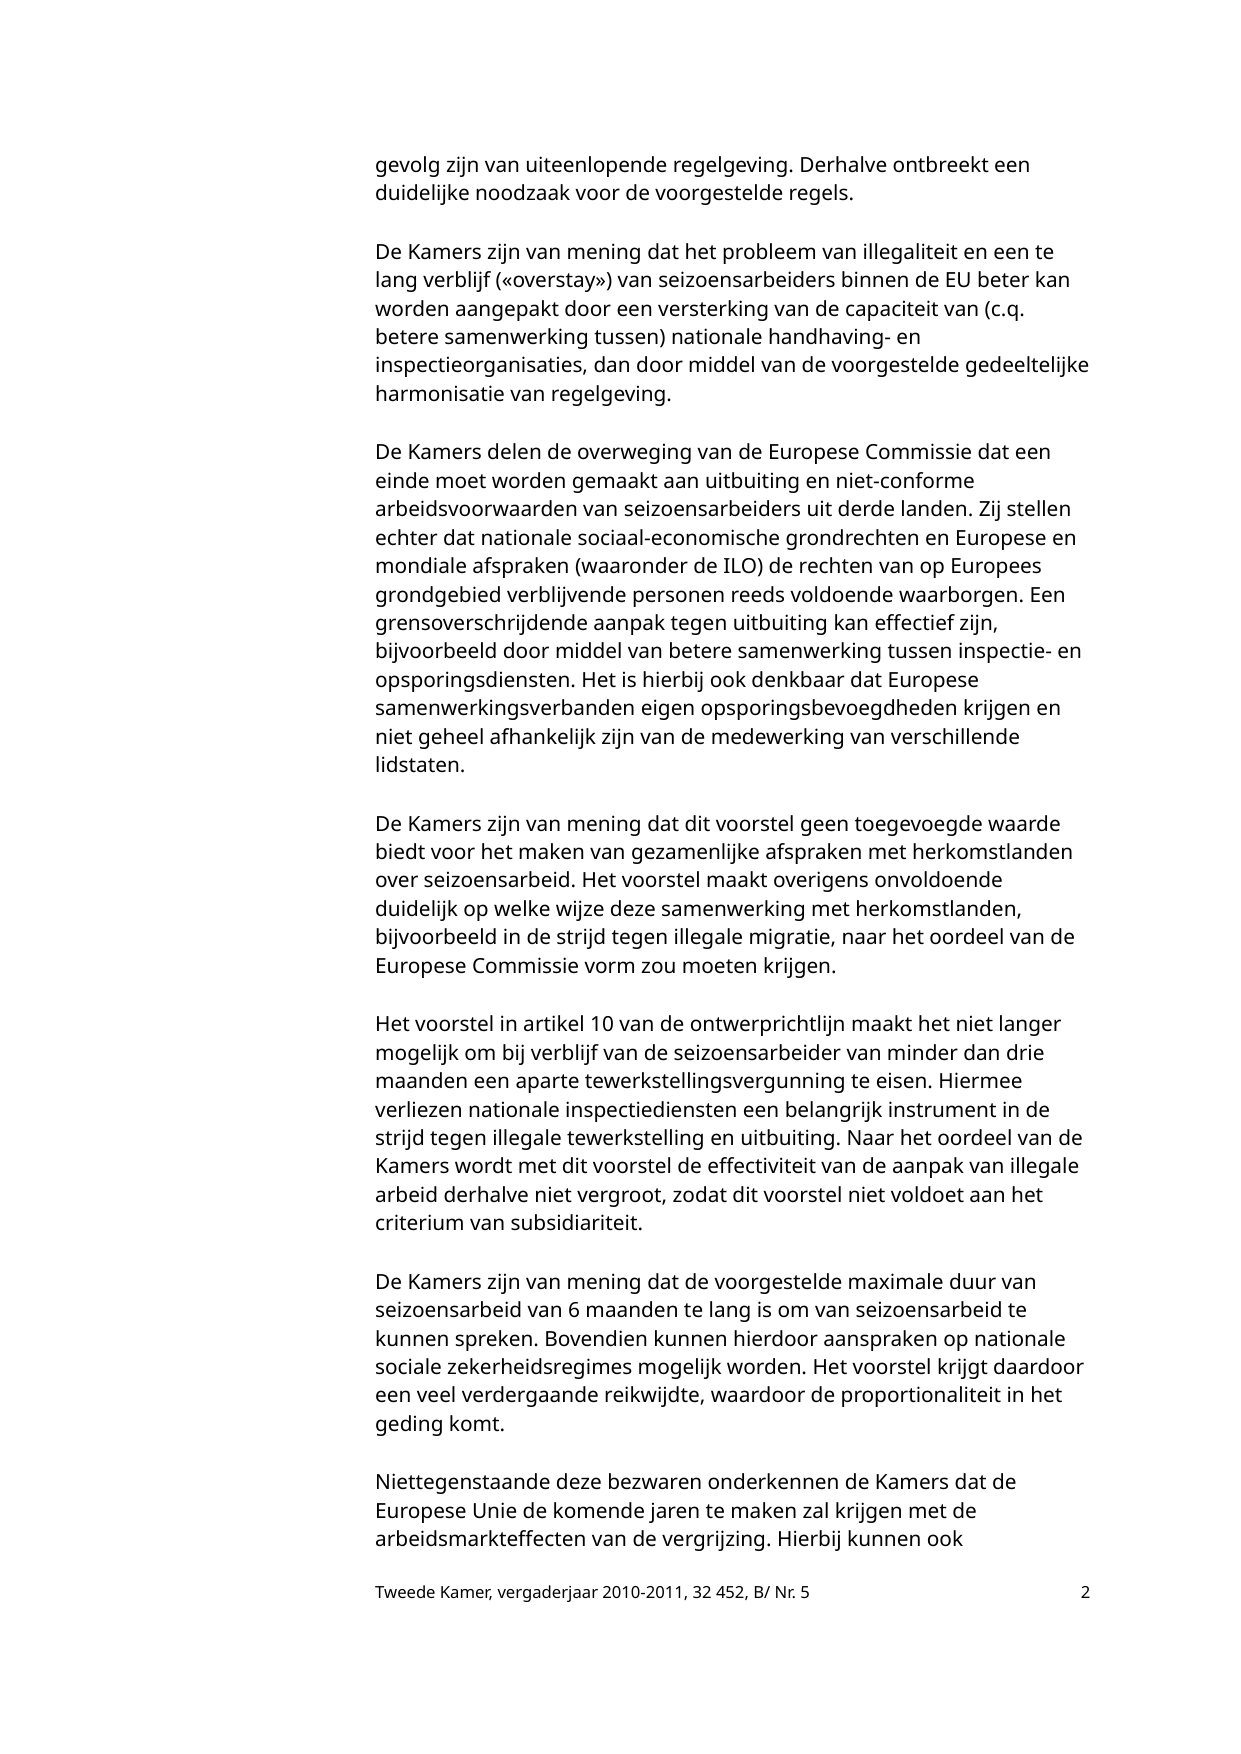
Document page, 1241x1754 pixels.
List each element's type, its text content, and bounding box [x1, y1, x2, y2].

text De Kamers delen de overweging van de Europese Commissie dat een einde moet worden gemaakt aan uitbuiting en niet-conforme arbeidsvoorwaarden van seizoensarbeiders uit derde landen. Zij stellen echter dat nationale sociaal-economische grondrechten en Europese en mondiale afspraken (waaronder de ILO) de rechten van op Europees grondgebied verblijvende personen reeds voldoende waarborgen. Een grensoverschrijdende aanpak tegen uitbuiting kan effectief zijn, bijvoorbeeld door middel van betere samenwerking tussen inspectie- en opsporingsdiensten. Het is hierbij ook denkbaar dat Europese samenwerkingsverbanden eigen opsporingsbevoegdheden krijgen en niet geheel afhankelijk zijn van de medewerking van verschillende lidstaten. [375, 437, 1090, 779]
text De Kamers zijn van mening dat de voorgestelde maximale duur van seizoensarbeid van 6 maanden te lang is om van seizoensarbeid te kunnen spreken. Bovendien kunnen hierdoor aanspraken op nationale sociale zekerheidsregimes mogelijk worden. Het voorstel krijgt daardoor een veel verdergaande reikwijdte, waardoor de proportionaliteit in het geding komt. [375, 1267, 1090, 1437]
text De Kamers zijn van mening dat het probleem van illegaliteit en een te lang verblijf («overstay») van seizoensarbeiders binnen de EU beter kan worden aangepakt door een versterking van de capaciteit van (c.q. betere samenwerking tussen) nationale handhaving- en inspectieorganisaties, dan door middel van de voorgestelde gedeeltelijke harmonisatie van regelgeving. [375, 237, 1090, 407]
text Niettegenstaande deze bezwaren onderkennen de Kamers dat de Europese Unie de komende jaren te maken zal krijgen met de arbeidsmarkteffecten van de vergrijzing. Hierbij kunnen ook [375, 1467, 1090, 1553]
text Het voorstel in artikel 10 van de ontwerprichtlijn maakt het niet langer mogelijk om bij verblijf van de seizoensarbeider van minder dan drie maanden een aparte tewerkstellingsvergunning te eisen. Hiermee verliezen nationale inspectiediensten een belangrijk instrument in de strijd tegen illegale tewerkstelling en uitbuiting. Naar het oordeel van de Kamers wordt met dit voorstel de effectiviteit van de aanpak van illegale arbeid derhalve niet vergroot, zodat dit voorstel niet voldoet aan het criterium van subsidiariteit. [375, 1009, 1090, 1237]
text gevolg zijn van uiteenlopende regelgeving. Derhalve ontbreekt een duidelijke noodzaak voor de voorgestelde regels. [375, 150, 1090, 207]
text De Kamers zijn van mening dat dit voorstel geen toegevoegde waarde biedt voor het maken van gezamenlijke afspraken met herkomstlanden over seizoensarbeid. Het voorstel maakt overigens onvoldoende duidelijk op welke wijze deze samenwerking met herkomstlanden, bijvoorbeeld in de strijd tegen illegale migratie, naar het oordeel van de Europese Commissie vorm zou moeten krijgen. [375, 809, 1090, 979]
